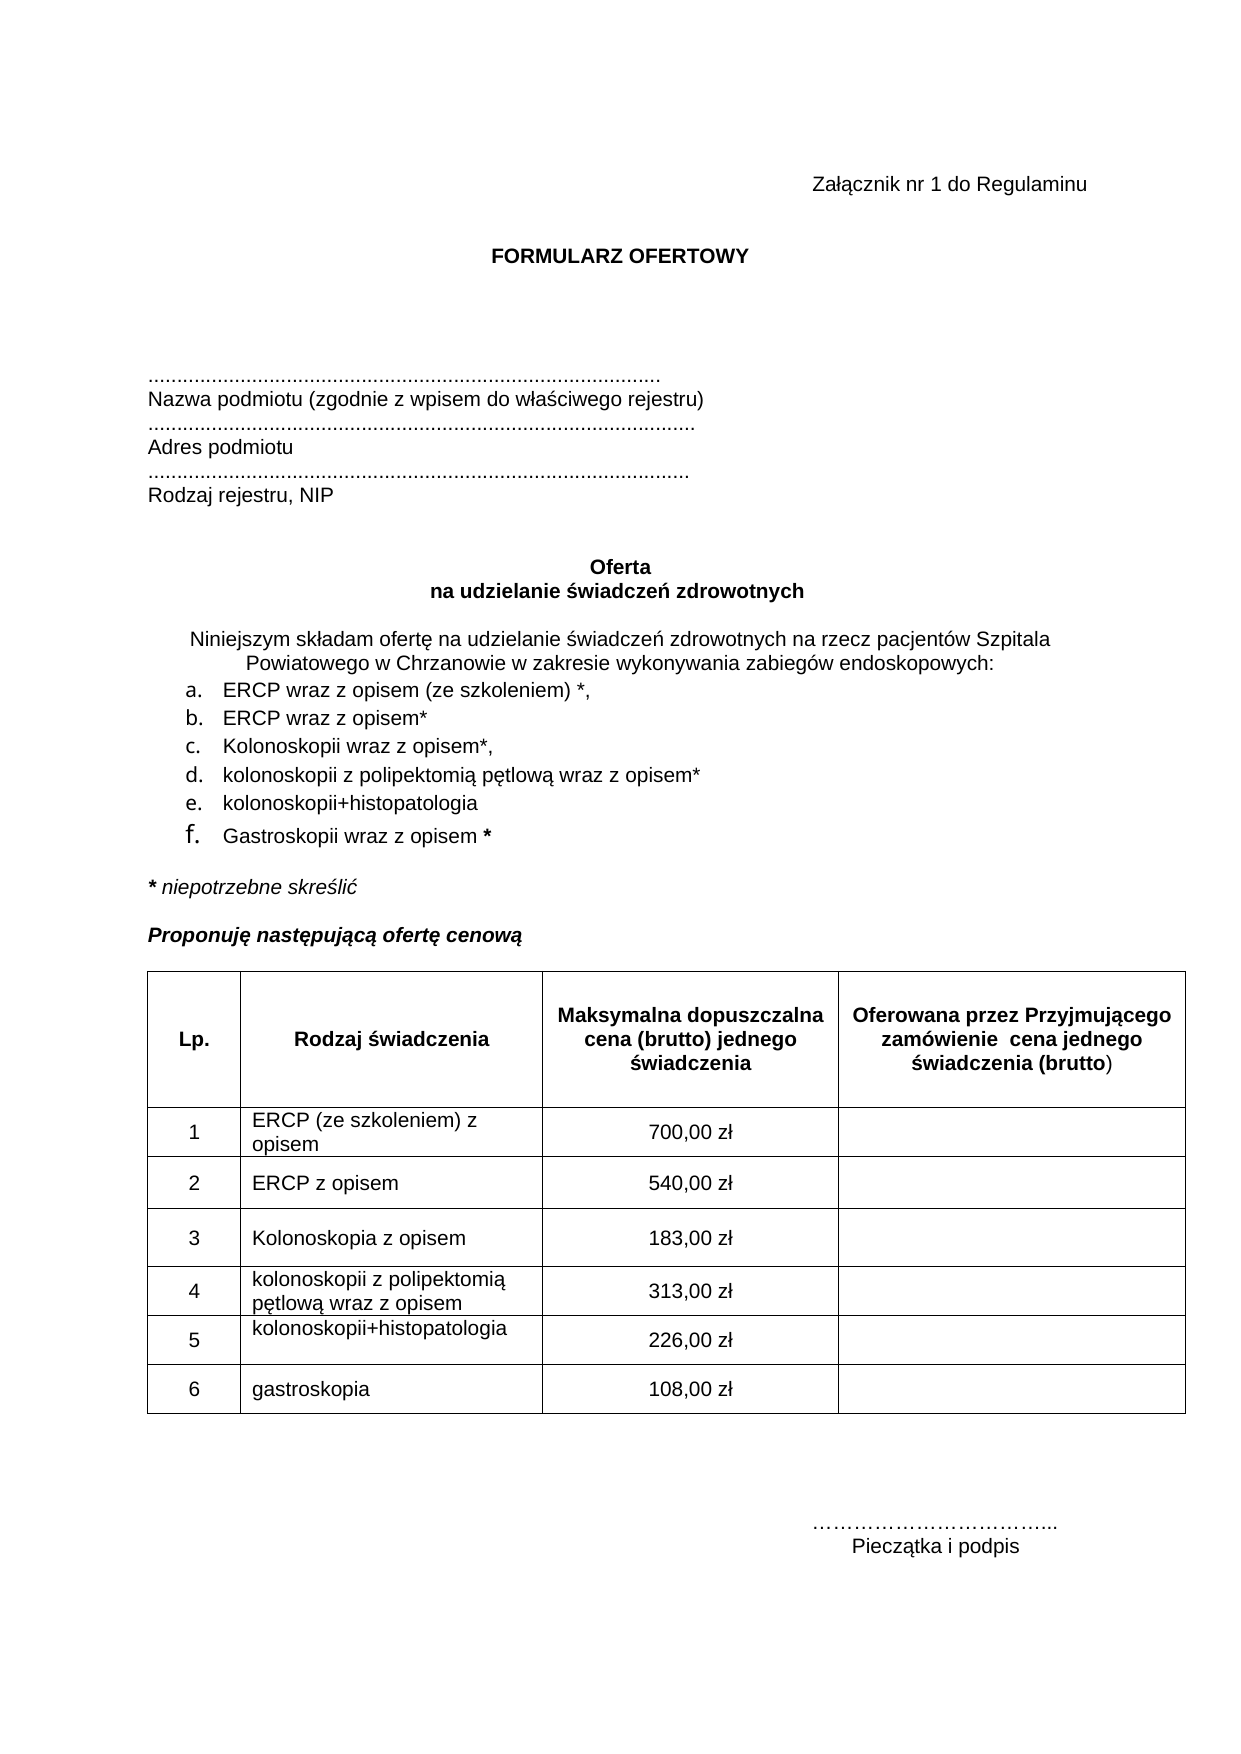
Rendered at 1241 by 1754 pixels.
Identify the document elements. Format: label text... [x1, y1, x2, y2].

table_cell [839, 1209, 1185, 1266]
table_cell 2 [148, 1157, 240, 1208]
table_cell 313,00 zł [543, 1267, 838, 1314]
text * niepotrzebne skreślić [148, 875, 1093, 899]
table_cell 108,00 zł [543, 1365, 838, 1413]
text Załącznik nr 1 do Regulaminu [148, 172, 1093, 196]
list Gastroskopii wraz z opisem * [185, 817, 1093, 851]
table_cell 6 [148, 1365, 240, 1413]
list kolonoskopii z polipektomią pętlową wraz z opisem* [185, 760, 1093, 788]
table_cell 4 [148, 1267, 240, 1314]
text Rodzaj rejestru, NIP [148, 483, 1093, 507]
text Pieczątka i podpis [811, 1534, 1093, 1558]
list ERCP wraz z opisem* [185, 703, 1093, 732]
table_cell 540,00 zł [543, 1157, 838, 1208]
table_header Rodzaj świadczenia [241, 972, 542, 1107]
list Kolonoskopii wraz z opisem*, [185, 732, 1093, 760]
table_cell 700,00 zł [543, 1108, 838, 1156]
table_header Oferowana przez Przyjmującego zamówienie cena jednego świadczenia (brutto) [839, 972, 1185, 1107]
table_cell [839, 1365, 1185, 1413]
table_header Maksymalna dopuszczalna cena (brutto) jednego świadczenia [543, 972, 838, 1107]
list ERCP wraz z opisem (ze szkoleniem) *, [185, 675, 1093, 703]
table_cell [839, 1108, 1185, 1156]
table_cell [839, 1267, 1185, 1314]
text Adres podmiotu [148, 435, 1093, 459]
table_cell Kolonoskopia z opisem [241, 1209, 542, 1266]
text Niniejszym składam ofertę na udzielanie świadczeń zdrowotnych na rzecz pacjentów Szpitala Powiatowego w Chrzanowie w zakresie wykonywania zabiegów endoskopowych: [148, 627, 1093, 675]
table_cell ERCP z opisem [241, 1157, 542, 1208]
table_cell kolonoskopii z polipektomią pętlową wraz z opisem [241, 1267, 542, 1314]
table_cell 3 [148, 1209, 240, 1266]
text FORMULARZ OFERTOWY [148, 243, 1093, 267]
text .............................................................................................. [148, 459, 1093, 483]
text na udzielanie świadczeń zdrowotnych [148, 579, 1093, 603]
table_cell gastroskopia [241, 1365, 542, 1413]
list kolonoskopii+histopatologia [185, 788, 1093, 817]
table_cell 183,00 zł [543, 1209, 838, 1266]
text Proponuję następującą ofertę cenową [148, 923, 1093, 947]
table_header Lp. [148, 972, 240, 1107]
text Oferta [148, 555, 1093, 579]
table_cell [839, 1316, 1185, 1363]
table_cell 5 [148, 1316, 240, 1363]
table_cell kolonoskopii+histopatologia [241, 1316, 542, 1363]
table_cell 1 [148, 1108, 240, 1156]
table_cell 226,00 zł [543, 1316, 838, 1363]
text ……………………………... [811, 1510, 1093, 1534]
table_cell ERCP (ze szkoleniem) z opisem [241, 1108, 542, 1156]
text ......................................................................................... [148, 363, 1093, 387]
table_cell [839, 1157, 1185, 1208]
text ............................................................................................... [148, 411, 1093, 435]
text Nazwa podmiotu (zgodnie z wpisem do właściwego rejestru) [148, 387, 1093, 411]
